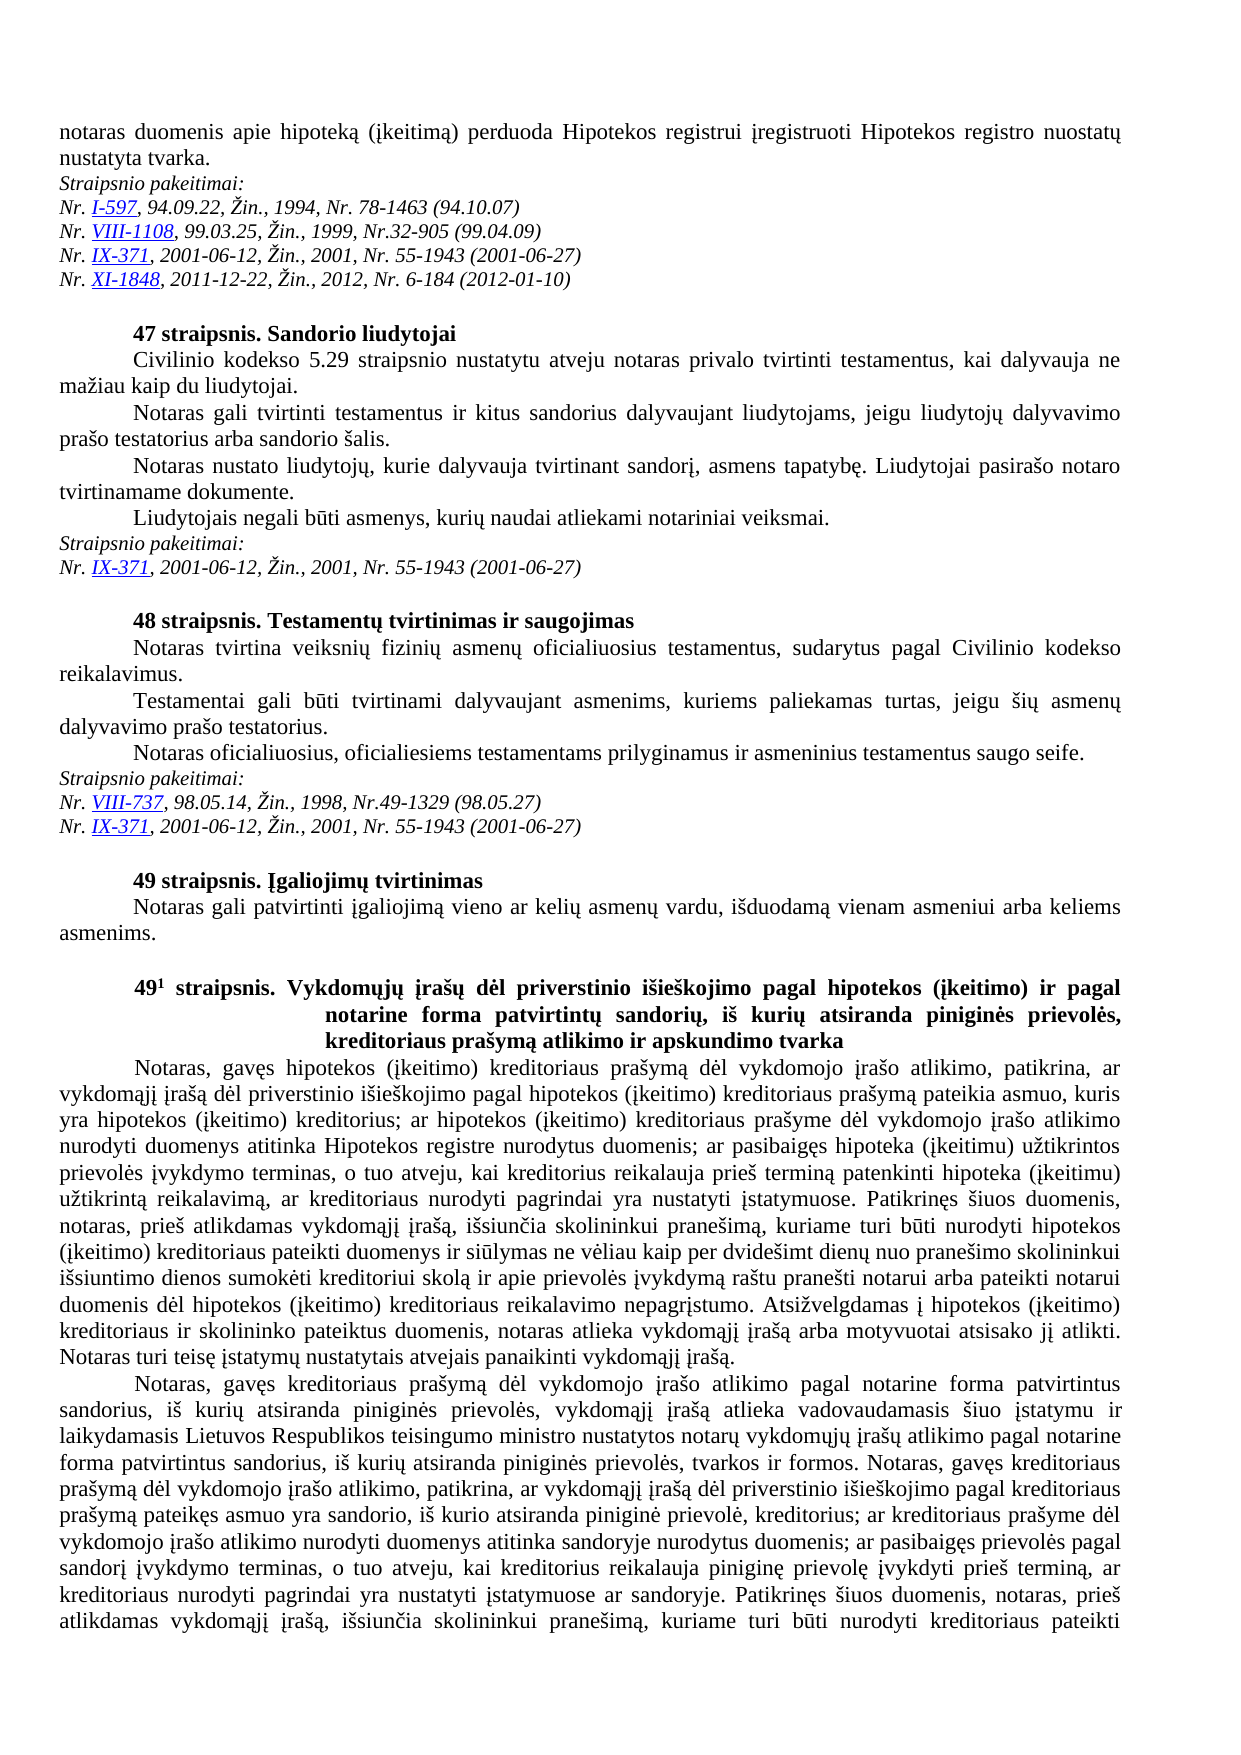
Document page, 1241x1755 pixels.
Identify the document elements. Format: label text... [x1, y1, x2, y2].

text Liudytojais negali būti asmenys, kurių naudai atliekami notariniai veiksmai. [59, 504, 1122, 531]
text Straipsnio pakeitimai: [59, 766, 1122, 790]
text 48 straipsnis. Testamentų tvirtinimas ir saugojimas [59, 608, 1122, 634]
text notaras duomenis apie hipoteką (įkeitimą) perduoda Hipotekos registrui įregistruoti Hipotekos registro nuostatų nustatyta tvarka. [59, 118, 1122, 171]
text Notaras, gavęs kreditoriaus prašymą dėl vykdomojo įrašo atlikimo pagal notarine forma patvirtintus sandorius, iš kurių atsiranda piniginės prievolės, vykdomąjį įrašą atlieka vadovaudamasis šiuo įstatymu ir laikydamasis Lietuvos Respublikos teisingumo ministro nustatytos notarų vykdomųjų įrašų atlikimo pagal notarine forma patvirtintus sandorius, iš kurių atsiranda piniginės prievolės, tvarkos ir formos. Notaras, gavęs kreditoriaus prašymą dėl vykdomojo įrašo atlikimo, patikrina, ar vykdomąjį įrašą dėl priverstinio išieškojimo pagal kreditoriaus prašymą pateikęs asmuo yra sandorio, iš kurio atsiranda piniginė prievolė, kreditorius; ar kreditoriaus prašyme dėl vykdomojo įrašo atlikimo nurodyti duomenys atitinka sandoryje nurodytus duomenis; ar pasibaigęs prievolės pagal sandorį įvykdymo terminas, o tuo atveju, kai kreditorius reikalauja piniginę prievolę įvykdyti prieš terminą, ar kreditoriaus nurodyti pagrindai yra nustatyti įstatymuose ar sandoryje. Patikrinęs šiuos duomenis, notaras, prieš atlikdamas vykdomąjį įrašą, išsiunčia skolininkui pranešimą, kuriame turi būti nurodyti kreditoriaus pateikti [59, 1370, 1122, 1633]
text Notaras tvirtina veiksnių fizinių asmenų oficialiuosius testamentus, sudarytus pagal Civilinio kodekso reikalavimus. [59, 634, 1122, 687]
text Notaras, gavęs hipotekos (įkeitimo) kreditoriaus prašymą dėl vykdomojo įrašo atlikimo, patikrina, ar vykdomąjį įrašą dėl priverstinio išieškojimo pagal hipotekos (įkeitimo) kreditoriaus prašymą pateikia asmuo, kuris yra hipotekos (įkeitimo) kreditorius; ar hipotekos (įkeitimo) kreditoriaus prašyme dėl vykdomojo įrašo atlikimo nurodyti duomenys atitinka Hipotekos registre nurodytus duomenis; ar pasibaigęs hipoteka (įkeitimu) užtikrintos prievolės įvykdymo terminas, o tuo atveju, kai kreditorius reikalauja prieš terminą patenkinti hipoteka (įkeitimu) užtikrintą reikalavimą, ar kreditoriaus nurodyti pagrindai yra nustatyti įstatymuose. Patikrinęs šiuos duomenis, notaras, prieš atlikdamas vykdomąjį įrašą, išsiunčia skolininkui pranešimą, kuriame turi būti nurodyti hipotekos (įkeitimo) kreditoriaus pateikti duomenys ir siūlymas ne vėliau kaip per dvidešimt dienų nuo pranešimo skolininkui išsiuntimo dienos sumokėti kreditoriui skolą ir apie prievolės įvykdymą raštu pranešti notarui arba pateikti notarui duomenis dėl hipotekos (įkeitimo) kreditoriaus reikalavimo nepagrįstumo. Atsižvelgdamas į hipotekos (įkeitimo) kreditoriaus ir skolininko pateiktus duomenis, notaras atlieka vykdomąjį įrašą arba motyvuotai atsisako jį atlikti. Notaras turi teisę įstatymų nustatytais atvejais panaikinti vykdomąjį įrašą. [59, 1053, 1122, 1370]
text Notaras gali patvirtinti įgaliojimą vieno ar kelių asmenų vardu, išduodamą vienam asmeniui arba keliems asmenims. [59, 893, 1122, 946]
text Nr. I-597, 94.09.22, Žin., 1994, Nr. 78-1463 (94.10.07) [59, 195, 1122, 219]
text Nr. IX-371, 2001-06-12, Žin., 2001, Nr. 55-1943 (2001-06-27) [59, 555, 1122, 579]
text Nr. XI-1848, 2011-12-22, Žin., 2012, Nr. 6-184 (2012-01-10) [59, 267, 1122, 291]
text 47 straipsnis. Sandorio liudytojai [59, 320, 1122, 346]
text Straipsnio pakeitimai: [59, 531, 1122, 555]
text Civilinio kodekso 5.29 straipsnio nustatytu atveju notaras privalo tvirtinti testamentus, kai dalyvauja ne mažiau kaip du liudytojai. [59, 346, 1122, 399]
text Notaras oficialiuosius, oficialiesiems testamentams prilyginamus ir asmeninius testamentus saugo seife. [59, 739, 1122, 766]
text Notaras gali tvirtinti testamentus ir kitus sandorius dalyvaujant liudytojams, jeigu liudytojų dalyvavimo prašo testatorius arba sandorio šalis. [59, 399, 1122, 452]
text Nr. VIII-1108, 99.03.25, Žin., 1999, Nr.32-905 (99.04.09) [59, 219, 1122, 243]
text Nr. IX-371, 2001-06-12, Žin., 2001, Nr. 55-1943 (2001-06-27) [59, 814, 1122, 838]
text Straipsnio pakeitimai: [59, 171, 1122, 195]
text Notaras nustato liudytojų, kurie dalyvauja tvirtinant sandorį, asmens tapatybę. Liudytojai pasirašo notaro tvirtinamame dokumente. [59, 452, 1122, 504]
text Nr. VIII-737, 98.05.14, Žin., 1998, Nr.49-1329 (98.05.27) [59, 790, 1122, 814]
text Testamentai gali būti tvirtinami dalyvaujant asmenims, kuriems paliekamas turtas, jeigu šių asmenų dalyvavimo prašo testatorius. [59, 687, 1122, 739]
text 491 straipsnis. Vykdomųjų įrašų dėl priverstinio išieškojimo pagal hipotekos (įkeitimo) ir pagal notarine forma patvirtintų sandorių, iš kurių atsiranda piniginės prievolės, kreditoriaus prašymą atlikimo ir apskundimo tvarka [134, 974, 1122, 1053]
text Nr. IX-371, 2001-06-12, Žin., 2001, Nr. 55-1943 (2001-06-27) [59, 243, 1122, 267]
text 49 straipsnis. Įgaliojimų tvirtinimas [59, 867, 1122, 893]
